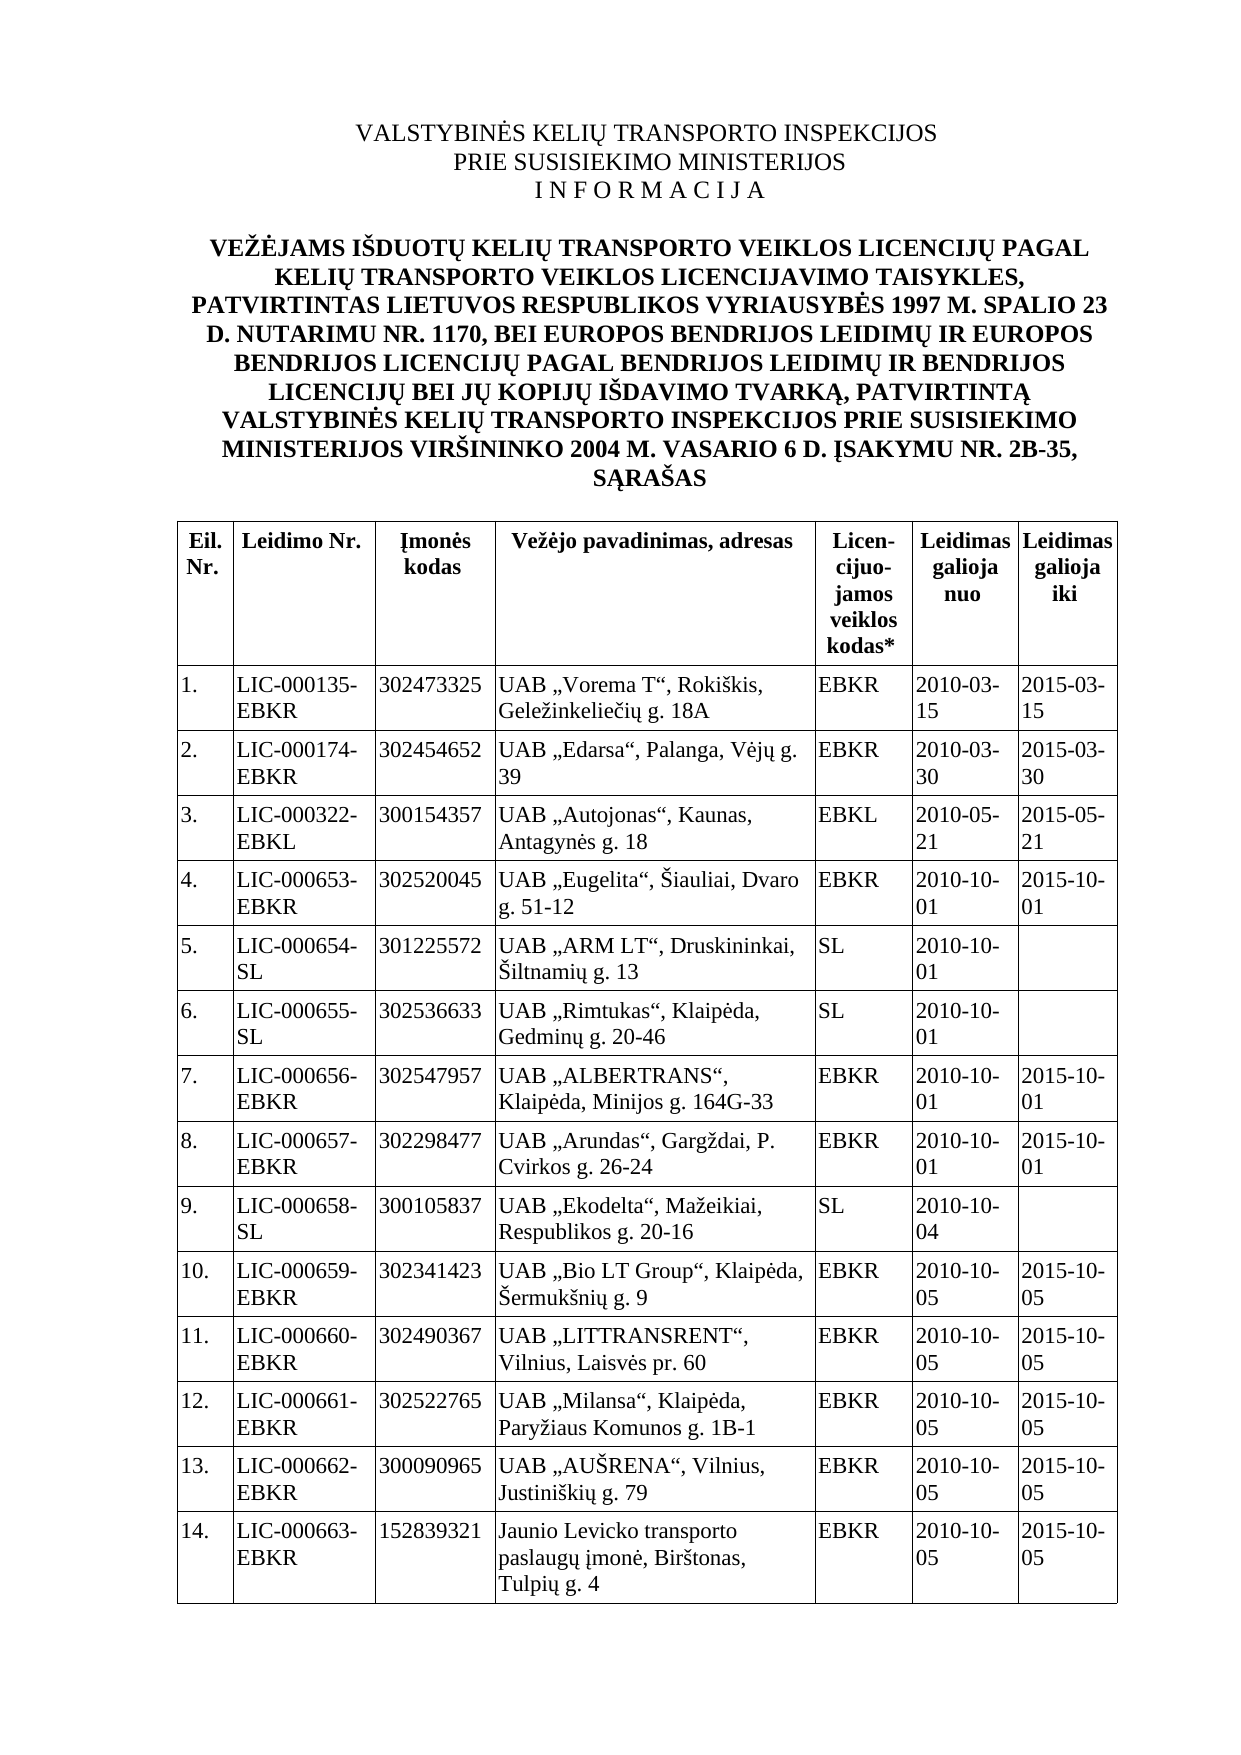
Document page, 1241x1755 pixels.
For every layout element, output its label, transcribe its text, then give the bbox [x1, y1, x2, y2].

table_cell UAB „Milansa“, Klaipėda, Paryžiaus Komunos g. 1B-1 [496, 1382, 815, 1446]
table_cell [1019, 1187, 1117, 1251]
table_cell 2015-10-05 [1019, 1512, 1117, 1603]
table_cell LIC-000656-EBKR [234, 1056, 375, 1121]
table_cell 8. [178, 1122, 233, 1186]
table_cell 2015-10-05 [1019, 1447, 1117, 1511]
table_cell UAB „Autojonas“, Kaunas, Antagynės g. 18 [496, 796, 815, 860]
table_cell 2010-10-05 [913, 1252, 1018, 1316]
table_cell 302547957 [376, 1056, 495, 1121]
table_cell 302473325 [376, 666, 495, 730]
table_cell LIC-000660-EBKR [234, 1317, 375, 1381]
table_cell 300105837 [376, 1187, 495, 1251]
table_cell 2010-10-01 [913, 926, 1018, 990]
table_cell UAB „Ekodelta“, Mažeikiai, Respublikos g. 20-16 [496, 1187, 815, 1251]
table_cell 2010-10-05 [913, 1512, 1018, 1603]
table_header Eil. Nr. [178, 522, 233, 665]
table_cell 12. [178, 1382, 233, 1446]
table_header Licen­cijuo­jamos veiklos kodas* [816, 522, 912, 665]
table_cell 2010-05-21 [913, 796, 1018, 860]
table_header Leidimas galioja iki [1019, 522, 1117, 665]
table_cell 2010-10-01 [913, 1122, 1018, 1186]
text VALSTYBINĖS KELIŲ TRANSPORTO INSPEKCIJOS PRIE SUSISIEKIMO MINISTERIJOS [177, 118, 1122, 176]
table_cell EBKR [816, 1122, 912, 1186]
table_header Įmonės kodas [376, 522, 495, 665]
table_cell 2010-10-01 [913, 861, 1018, 925]
table_cell 300090965 [376, 1447, 495, 1511]
table_cell 4. [178, 861, 233, 925]
table_cell 2010-10-04 [913, 1187, 1018, 1251]
table_cell 6. [178, 991, 233, 1055]
table_cell 2010-10-01 [913, 1056, 1018, 1121]
table_cell EBKR [816, 861, 912, 925]
table_cell LIC-000659-EBKR [234, 1252, 375, 1316]
table_cell 302298477 [376, 1122, 495, 1186]
table_cell 2010-10-05 [913, 1382, 1018, 1446]
table_cell EBKR [816, 731, 912, 795]
table_cell 302490367 [376, 1317, 495, 1381]
table_cell 2010-10-05 [913, 1317, 1018, 1381]
table_cell LIC-000322-EBKL [234, 796, 375, 860]
table_cell LIC-000663-EBKR [234, 1512, 375, 1603]
table_cell EBKR [816, 1382, 912, 1446]
table_cell Jaunio Levicko transporto paslaugų įmonė, Birštonas, Tulpių g. 4 [496, 1512, 815, 1603]
table_cell 2015-10-01 [1019, 861, 1117, 925]
table_cell UAB „ALBERTRANS“, Klaipėda, Minijos g. 164G-33 [496, 1056, 815, 1121]
table_cell 2010-03-15 [913, 666, 1018, 730]
table_cell LIC-000657-EBKR [234, 1122, 375, 1186]
table_cell EBKL [816, 796, 912, 860]
table_cell SL [816, 1187, 912, 1251]
table_cell EBKR [816, 1056, 912, 1121]
table_cell LIC-000661-EBKR [234, 1382, 375, 1446]
table_cell 2010-03-30 [913, 731, 1018, 795]
table_cell 302341423 [376, 1252, 495, 1316]
table_cell UAB „Bio LT Group“, Klaipėda, Šermukšnių g. 9 [496, 1252, 815, 1316]
text INFORMACIJA [177, 176, 1122, 204]
table_cell LIC-000174-EBKR [234, 731, 375, 795]
table_cell 2. [178, 731, 233, 795]
table_cell EBKR [816, 1447, 912, 1511]
table_header Vežėjo pavadinimas, adresas [496, 522, 815, 665]
table_cell 2015-10-05 [1019, 1382, 1117, 1446]
table_cell 2015-10-01 [1019, 1056, 1117, 1121]
table_cell 2015-10-01 [1019, 1122, 1117, 1186]
table_header Leidimas galioja nuo [913, 522, 1018, 665]
table_cell 2010-10-01 [913, 991, 1018, 1055]
table_cell SL [816, 991, 912, 1055]
table_cell 2010-10-05 [913, 1447, 1018, 1511]
table_cell 9. [178, 1187, 233, 1251]
table_cell 14. [178, 1512, 233, 1603]
table_cell LIC-000653-EBKR [234, 861, 375, 925]
table_cell UAB „ARM LT“, Druskininkai, Šiltnamių g. 13 [496, 926, 815, 990]
table_header Leidimo Nr. [234, 522, 375, 665]
table_cell EBKR [816, 1512, 912, 1603]
table_cell 300154357 [376, 796, 495, 860]
table_cell LIC-000658-SL [234, 1187, 375, 1251]
table_cell 1. [178, 666, 233, 730]
table_cell [1019, 926, 1117, 990]
table_cell 2015-10-05 [1019, 1317, 1117, 1381]
table_cell EBKR [816, 1252, 912, 1316]
table_cell 2015-03-30 [1019, 731, 1117, 795]
table_cell UAB „AUŠRENA“, Vilnius, Justiniškių g. 79 [496, 1447, 815, 1511]
table_cell 2015-05-21 [1019, 796, 1117, 860]
table_cell UAB „Arundas“, Gargždai, P. Cvirkos g. 26-24 [496, 1122, 815, 1186]
table_cell EBKR [816, 666, 912, 730]
table_cell UAB „Edarsa“, Palanga, Vėjų g. 39 [496, 731, 815, 795]
table_cell 302522765 [376, 1382, 495, 1446]
text VEŽĖJAMS IŠDUOTŲ KELIŲ TRANSPORTO VEIKLOS LICENCIJŲ PAGAL KELIŲ TRANSPORTO VEIKLOS LICENCIJAVIMO TAISYKLES, PATVIRTINTAS LIETUVOS RESPUBLIKOS VYRIAUSYBĖS 1997 M. SPALIO 23 D. NUTARIMU NR. 1170, BEI EUROPOS BENDRIJOS LEIDIMŲ IR EUROPOS BENDRIJOS LICENCIJŲ PAGAL BENDRIJOS LEIDIMŲ IR BENDRIJOS LICENCIJŲ BEI JŲ KOPIJŲ IŠDAVIMO TVARKĄ, PATVIRTINTĄ VALSTYBINĖS KELIŲ TRANSPORTO INSPEKCIJOS PRIE SUSISIEKIMO MINISTERIJOS VIRŠININKO 2004 M. VASARIO 6 D. ĮSAKYMU NR. 2B-35, SĄRAŠAS [177, 233, 1122, 492]
table_cell 152839321 [376, 1512, 495, 1603]
table_cell LIC-000662-EBKR [234, 1447, 375, 1511]
table_cell 2015-03-15 [1019, 666, 1117, 730]
table_cell UAB „Vorema T“, Rokiškis, Geležinkeliečių g. 18A [496, 666, 815, 730]
table_cell 7. [178, 1056, 233, 1121]
table_cell 11. [178, 1317, 233, 1381]
table_cell 302520045 [376, 861, 495, 925]
table_cell 302536633 [376, 991, 495, 1055]
table_cell EBKR [816, 1317, 912, 1381]
table_cell UAB „Rimtukas“, Klaipėda, Gedminų g. 20-46 [496, 991, 815, 1055]
table_cell [1019, 991, 1117, 1055]
table_cell 13. [178, 1447, 233, 1511]
table_cell LIC-000655-SL [234, 991, 375, 1055]
table_cell SL [816, 926, 912, 990]
table_cell LIC-000135-EBKR [234, 666, 375, 730]
table_cell 5. [178, 926, 233, 990]
table_cell LIC-000654-SL [234, 926, 375, 990]
table_cell 302454652 [376, 731, 495, 795]
table_cell 10. [178, 1252, 233, 1316]
table_cell 301225572 [376, 926, 495, 990]
table_cell UAB „LITTRANSRENT“, Vilnius, Laisvės pr. 60 [496, 1317, 815, 1381]
table_cell 3. [178, 796, 233, 860]
table_cell UAB „Eugelita“, Šiauliai, Dvaro g. 51-12 [496, 861, 815, 925]
table_cell 2015-10-05 [1019, 1252, 1117, 1316]
